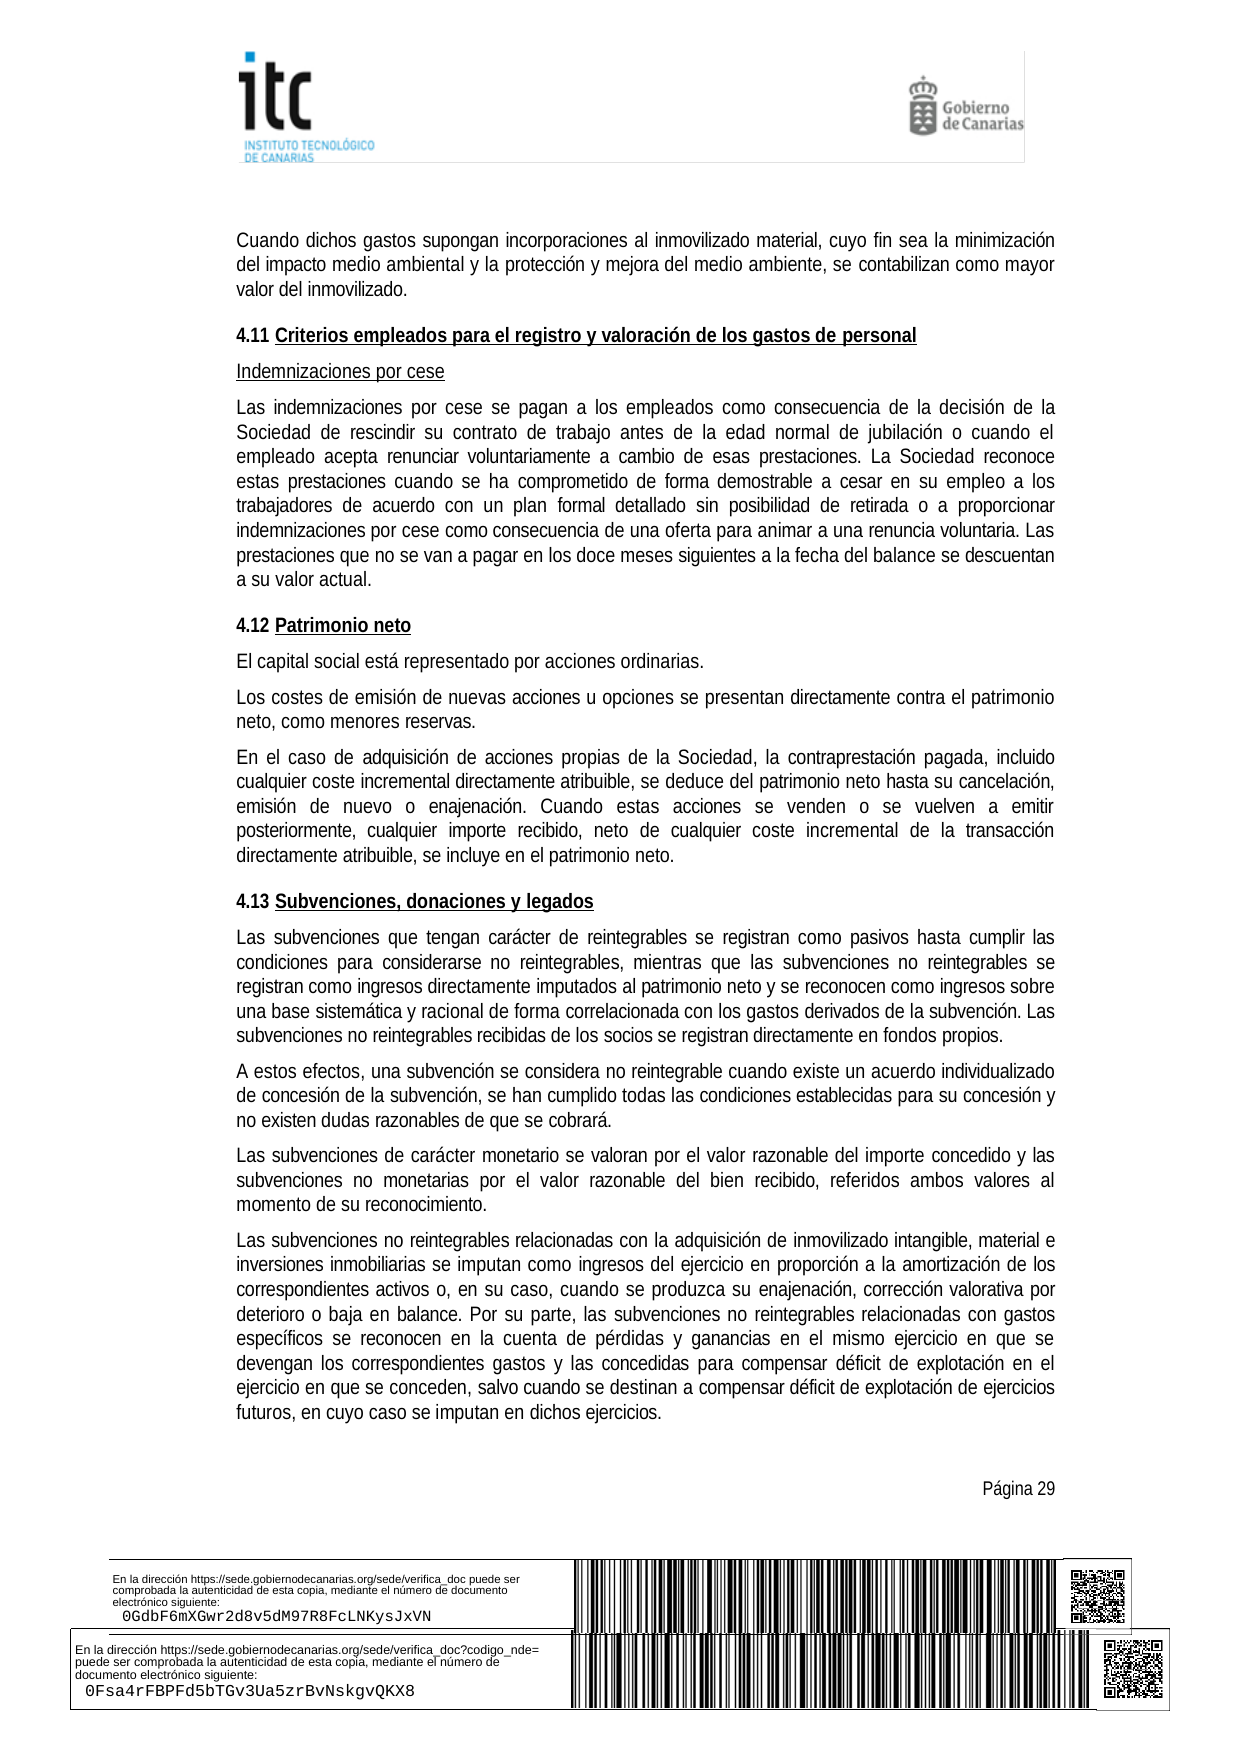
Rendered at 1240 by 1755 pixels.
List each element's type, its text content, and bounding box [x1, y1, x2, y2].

text Las subvenciones no reintegrables relacionadas con la adquisición de inmovilizado intangible, material e inversiones inmobiliarias se imputan como ingresos del ejercicio en proporción a la amortización de los correspondientes activos o, en su caso, cuando se produzca su enajenación, corrección valorativa por deterioro o baja en balance. Por su parte, las subvenciones no reintegrables relacionadas con gastos específicos se reconocen en la cuenta de pérdidas y ganancias en el mismo ejercicio en que se devengan los correspondientes gastos y las concedidas para compensar déficit de explotación en el ejercicio en que se conceden, salvo cuando se destinan a compensar déficit de explotación de ejercicios futuros, en cuyo caso se imputan en dichos ejercicios. [236, 1228, 1055, 1424]
list Patrimonio neto [236, 613, 1181, 637]
list Criterios empleados para el registro y valoración de los gastos de personal [236, 323, 1181, 347]
text En el caso de adquisición de acciones propias de la Sociedad, la contraprestación pagada, incluido cualquier coste incremental directamente atribuible, se deduce del patrimonio neto hasta su cancelación, emisión de nuevo o enajenación. Cuando estas acciones se venden o se vuelven a emitir posteriormente, cualquier importe recibido, neto de cualquier coste incremental de la transacción directamente atribuible, se incluye en el patrimonio neto. [236, 745, 1055, 867]
text El capital social está representado por acciones ordinarias. [236, 649, 1181, 673]
text Los costes de emisión de nuevas acciones u opciones se presentan directamente contra el patrimonio neto, como menores reservas. [236, 685, 1055, 733]
text Las indemnizaciones por cese se pagan a los empleados como consecuencia de la decisión de la Sociedad de rescindir su contrato de trabajo antes de la edad normal de jubilación o cuando el empleado acepta renunciar voluntariamente a cambio de esas prestaciones. La Sociedad reconoce estas prestaciones cuando se ha comprometido de forma demostrable a cesar en su empleo a los trabajadores de acuerdo con un plan formal detallado sin posibilidad de retirada o a proporcionar indemnizaciones por cese como consecuencia de una oferta para animar a una renuncia voluntaria. Las prestaciones que no se van a pagar en los doce meses siguientes a la fecha del balance se descuentan a su valor actual. [236, 395, 1055, 591]
text Indemnizaciones por cese [236, 359, 1181, 383]
text Página 29 [58, 1476, 1055, 1499]
text Las subvenciones de carácter monetario se valoran por el valor razonable del importe concedido y las subvenciones no monetarias por el valor razonable del bien recibido, referidos ambos valores al momento de su reconocimiento. [236, 1143, 1055, 1216]
text Cuando dichos gastos supongan incorporaciones al inmovilizado material, cuyo fin sea la minimización del impacto medio ambiental y la protección y mejora del medio ambiente, se contabilizan como mayor valor del inmovilizado. [236, 228, 1055, 301]
list Subvenciones, donaciones y legados [236, 889, 1181, 913]
text Las subvenciones que tengan carácter de reintegrables se registran como pasivos hasta cumplir las condiciones para considerarse no reintegrables, mientras que las subvenciones no reintegrables se registran como ingresos directamente imputados al patrimonio neto y se reconocen como ingresos sobre una base sistemática y racional de forma correlacionada con los gastos derivados de la subvención. Las subvenciones no reintegrables recibidas de los socios se registran directamente en fondos propios. [236, 925, 1055, 1047]
text A estos efectos, una subvención se considera no reintegrable cuando existe un acuerdo individualizado de concesión de la subvención, se han cumplido todas las condiciones establecidas para su concesión y no existen dudas razonables de que se cobrará. [236, 1058, 1055, 1132]
